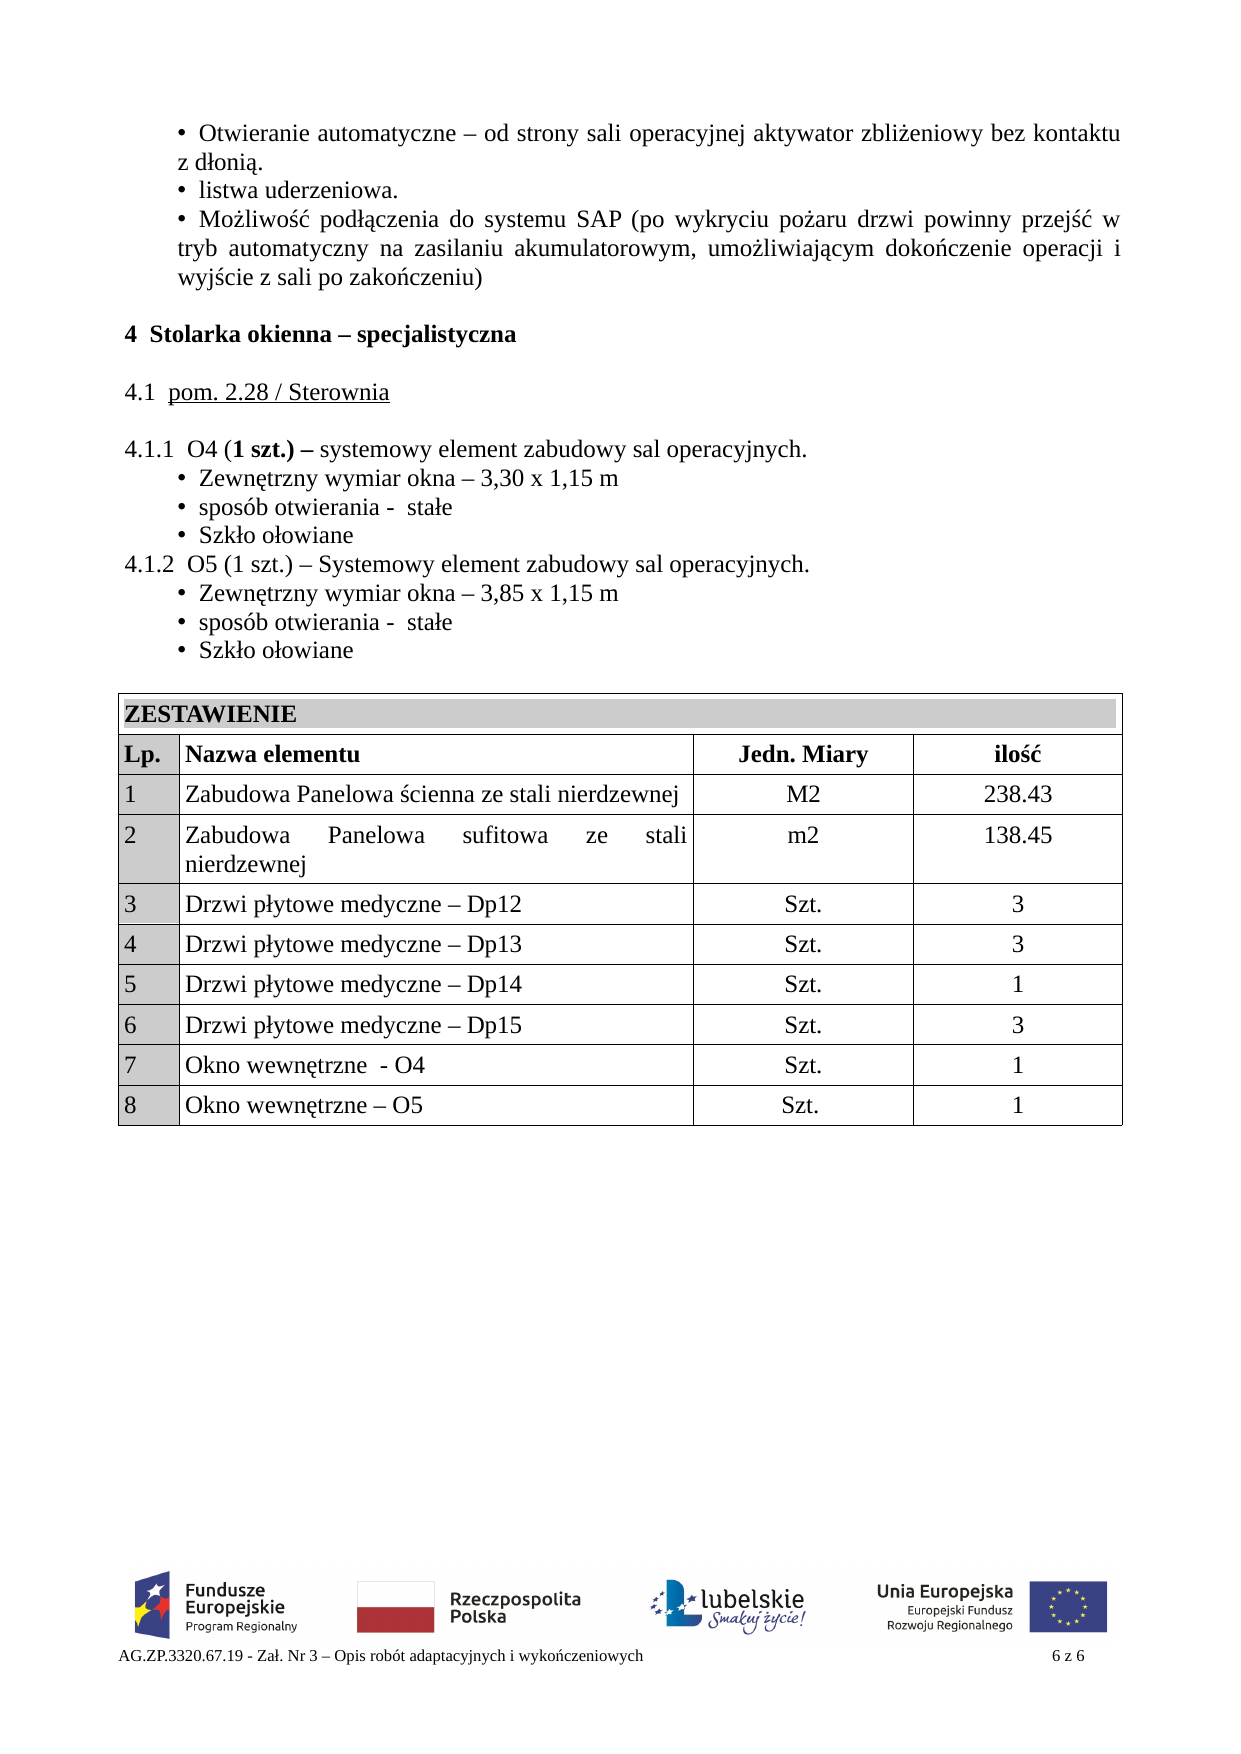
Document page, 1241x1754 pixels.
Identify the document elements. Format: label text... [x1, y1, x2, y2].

table_cell 3 [119, 884, 179, 923]
table_cell Nazwa elementu [180, 735, 693, 774]
list Zewnętrzny wymiar okna – 3,85 x 1,15 m [177, 578, 1122, 607]
table_cell 8 [119, 1086, 179, 1125]
list Szkło ołowiane [177, 521, 1122, 549]
list Otwieranie automatyczne – od strony sali operacyjnej aktywator zbliżeniowy bez kontaktu z dłonią. [177, 118, 1122, 176]
table_cell ilość [914, 735, 1122, 774]
table_cell M2 [694, 775, 913, 814]
table_cell 7 [119, 1045, 179, 1085]
table_cell Jedn. Miary [694, 735, 913, 774]
table_cell Szt. [694, 1045, 913, 1085]
list sposób otwierania - stałe [177, 607, 1122, 636]
table_cell 238,43 [914, 775, 1122, 814]
table_cell Drzwi płytowe medyczne – Dp14 [180, 965, 693, 1004]
list Szkło ołowiane [177, 636, 1122, 664]
list Możliwość podłączenia do systemu SAP (po wykryciu pożaru drzwi powinny przejść w tryb automatyczny na zasilaniu akumulatorowym, umożliwiającym dokończenie operacji i wyjście z sali po zakończeniu) [177, 204, 1122, 291]
list Zewnętrzny wymiar okna – 3,30 x 1,15 m [177, 463, 1122, 492]
table_cell 2 [119, 815, 179, 883]
table_cell 5 [119, 965, 179, 1004]
list O5 (1 szt.) – Systemowy element zabudowy sal operacyjnych. [118, 549, 1122, 578]
table_cell Zabudowa Panelowa sufitowa ze stali nierdzewnej [180, 815, 693, 883]
table_cell m2 [694, 815, 913, 883]
table_cell Drzwi płytowe medyczne – Dp15 [180, 1005, 693, 1044]
table_cell 138,45 [914, 815, 1122, 883]
table_cell Okno wewnętrzne – O5 [180, 1086, 693, 1125]
list pom. 2.28 / Sterownia [118, 377, 1122, 406]
table_cell Szt. [694, 1005, 913, 1044]
list Stolarka okienna – specjalistyczna [118, 319, 1122, 348]
table_cell Drzwi płytowe medyczne – Dp13 [180, 925, 693, 964]
table_cell 1 [914, 965, 1122, 1004]
list O4 (1 szt.) – systemowy element zabudowy sal operacyjnych. [118, 434, 1122, 463]
table_cell Drzwi płytowe medyczne – Dp12 [180, 884, 693, 923]
list sposób otwierania - stałe [177, 492, 1122, 521]
table_cell Szt. [694, 884, 913, 923]
table_header ZESTAWIENIE [119, 694, 1122, 733]
table_cell 4 [119, 925, 179, 964]
table_cell Szt. [694, 965, 913, 1004]
table_cell Lp. [119, 735, 179, 774]
table_cell Szt. [694, 1086, 913, 1125]
table_cell 3 [914, 884, 1122, 923]
table_cell 1 [119, 775, 179, 814]
table_cell 3 [914, 925, 1122, 964]
table_cell 3 [914, 1005, 1122, 1044]
table_cell Zabudowa Panelowa ścienna ze stali nierdzewnej [180, 775, 693, 814]
table_cell Okno wewnętrzne - O4 [180, 1045, 693, 1085]
table_cell 1 [914, 1045, 1122, 1085]
table_cell 1 [914, 1086, 1122, 1125]
table_cell 6 [119, 1005, 179, 1044]
list listwa uderzeniowa. [177, 176, 1122, 204]
table_cell Szt. [694, 925, 913, 964]
